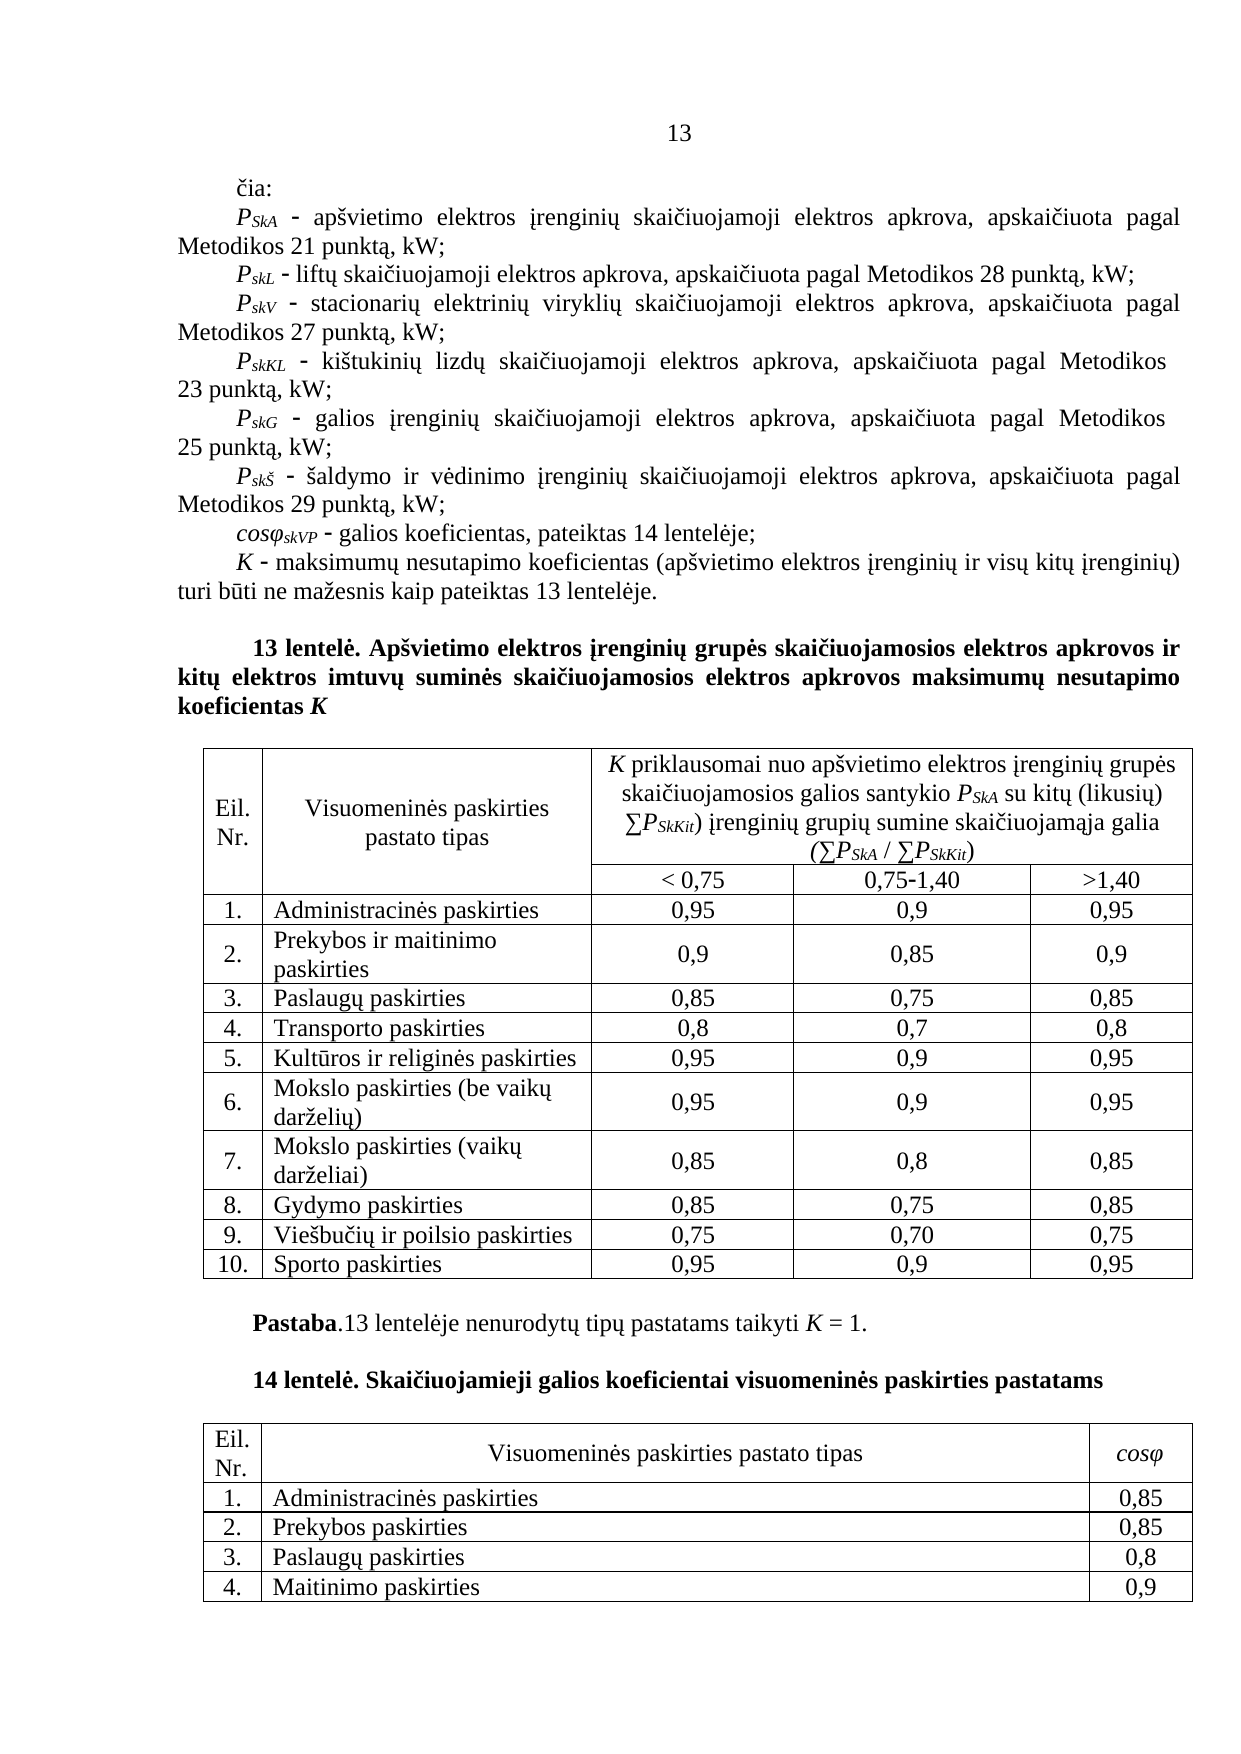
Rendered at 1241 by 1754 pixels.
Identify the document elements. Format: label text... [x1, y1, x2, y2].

text 14 lentelė. Skaičiuojamieji galios koeficientai visuomeninės paskirties pastatams [177, 1366, 1181, 1394]
table_cell 0,85 [794, 925, 1030, 982]
table_cell Mokslo paskirties (be vaikų darželių) [263, 1073, 591, 1130]
table_cell Gydymo paskirties [263, 1190, 591, 1219]
text PskKL  kištukinių lizdų skaičiuojamoji elektros apkrova, apskaičiuota pagal Metodikos 23 punktą, kW; [177, 346, 1181, 403]
text cosφskVP  galios koeficientas, pateiktas 14 lentelėje; [177, 518, 1181, 547]
table_cell 0,85 [1031, 1190, 1192, 1219]
table_cell 9. [204, 1220, 262, 1248]
table_cell 0,9 [794, 1073, 1030, 1130]
table_cell 0,85 [592, 984, 793, 1012]
table_cell 0,95 [1031, 895, 1192, 924]
table_cell 0,85 [1031, 1131, 1192, 1189]
table_cell 0,75 [1031, 1220, 1192, 1248]
table_cell 0,9 [794, 1250, 1030, 1278]
table_cell Viešbučių ir poilsio paskirties [263, 1220, 591, 1248]
table_cell 6. [204, 1073, 262, 1130]
text PskV  stacionarių elektrinių viryklių skaičiuojamoji elektros apkrova, apskaičiuota pagal Metodikos 27 punktą, kW; [177, 288, 1181, 346]
table_cell Paslaugų paskirties [263, 984, 591, 1012]
table_cell 0,75 [592, 1220, 793, 1248]
table_cell 0,7 [794, 1013, 1030, 1042]
table_cell 0,70 [794, 1220, 1030, 1248]
table_cell Maitinimo paskirties [262, 1572, 1089, 1601]
table_cell Transporto paskirties [263, 1013, 591, 1042]
table_cell 0,85 [1090, 1483, 1192, 1511]
table_cell 0,9 [794, 895, 1030, 924]
table_cell 0,9 [1031, 925, 1192, 982]
text 13 lentelė. Apšvietimo elektros įrenginių grupės skaičiuojamosios elektros apkrovos ir kitų elektros imtuvų suminės skaičiuojamosios elektros apkrovos maksimumų nesutapimo koeficientas K [177, 633, 1181, 719]
table_cell 2. [204, 925, 262, 982]
table_cell Kultūros ir religinės paskirties [263, 1043, 591, 1072]
text PskG  galios įrenginių skaičiuojamoji elektros apkrova, apskaičiuota pagal Metodikos 25 punktą, kW; [177, 403, 1181, 461]
table_cell 4. [204, 1013, 262, 1042]
table_cell 7. [204, 1131, 262, 1189]
table_header cosφ [1090, 1424, 1192, 1482]
table_cell 8. [204, 1190, 262, 1219]
table_cell 0,751,40 [794, 865, 1030, 894]
table_cell 0,85 [592, 1131, 793, 1189]
table_cell Prekybos paskirties [262, 1513, 1089, 1541]
table_cell 0,95 [592, 1043, 793, 1072]
text čia: [177, 173, 1181, 202]
table_cell 0,75 [794, 1190, 1030, 1219]
table_header K priklausomai nuo apšvietimo elektros įrenginių grupės skaičiuojamosios galios santykio PSkA su kitų (likusių) ∑PSkKit) įrenginių grupių sumine skaičiuojamąja galia (∑PSkA / ∑PSkKit) [592, 749, 1192, 864]
table_cell 0,75 [794, 984, 1030, 1012]
table_cell 5. [204, 1043, 262, 1072]
table_cell Sporto paskirties [263, 1250, 591, 1278]
text PSkA  apšvietimo elektros įrenginių skaičiuojamoji elektros apkrova, apskaičiuota pagal Metodikos 21 punktą, kW; [177, 202, 1181, 259]
table_cell 0,8 [1090, 1542, 1192, 1571]
table_cell Administracinės paskirties [263, 895, 591, 924]
table_header Eil. Nr. [204, 1424, 261, 1482]
table_cell 0,95 [592, 895, 793, 924]
table_cell 0,8 [794, 1131, 1030, 1189]
table_cell 0,95 [592, 1250, 793, 1278]
table_cell 0,95 [1031, 1043, 1192, 1072]
table_cell 0,95 [1031, 1250, 1192, 1278]
table_cell 0,95 [1031, 1073, 1192, 1130]
table_cell >1,40 [1031, 865, 1192, 894]
table_cell 0,8 [592, 1013, 793, 1042]
table_cell Administracinės paskirties [262, 1483, 1089, 1511]
table_cell Mokslo paskirties (vaikų darželiai) [263, 1131, 591, 1189]
table_cell 3. [204, 1542, 261, 1571]
table_cell 1. [204, 1483, 261, 1511]
text Pastaba.13 lentelėje nenurodytų tipų pastatams taikyti K = 1. [177, 1308, 1181, 1337]
table_cell 0,9 [592, 925, 793, 982]
table_cell 0,9 [794, 1043, 1030, 1072]
table_cell 1. [204, 895, 262, 924]
table_header Visuomeninės paskirties pastato tipas [263, 749, 591, 894]
table_cell 0,85 [1031, 984, 1192, 1012]
table_cell 0,8 [1031, 1013, 1192, 1042]
table_cell Paslaugų paskirties [262, 1542, 1089, 1571]
table_cell 4. [204, 1572, 261, 1601]
table_cell 10. [204, 1250, 262, 1278]
table_cell 3. [204, 984, 262, 1012]
table_cell 0,9 [1090, 1572, 1192, 1601]
text PskL  liftų skaičiuojamoji elektros apkrova, apskaičiuota pagal Metodikos 28 punktą, kW; [177, 259, 1181, 288]
table_cell < 0,75 [592, 865, 793, 894]
table_cell 0,85 [1090, 1513, 1192, 1541]
table_header Visuomeninės paskirties pastato tipas [262, 1424, 1089, 1482]
table_cell 0,95 [592, 1073, 793, 1130]
table_cell Prekybos ir maitinimo paskirties [263, 925, 591, 982]
table_cell 2. [204, 1513, 261, 1541]
text PskŠ  šaldymo ir vėdinimo įrenginių skaičiuojamoji elektros apkrova, apskaičiuota pagal Metodikos 29 punktą, kW; [177, 461, 1181, 518]
table_cell 0,85 [592, 1190, 793, 1219]
text K  maksimumų nesutapimo koeficientas (apšvietimo elektros įrenginių ir visų kitų įrenginių) turi būti ne mažesnis kaip pateiktas 13 lentelėje. [177, 547, 1181, 604]
table_header Eil. Nr. [204, 749, 262, 894]
